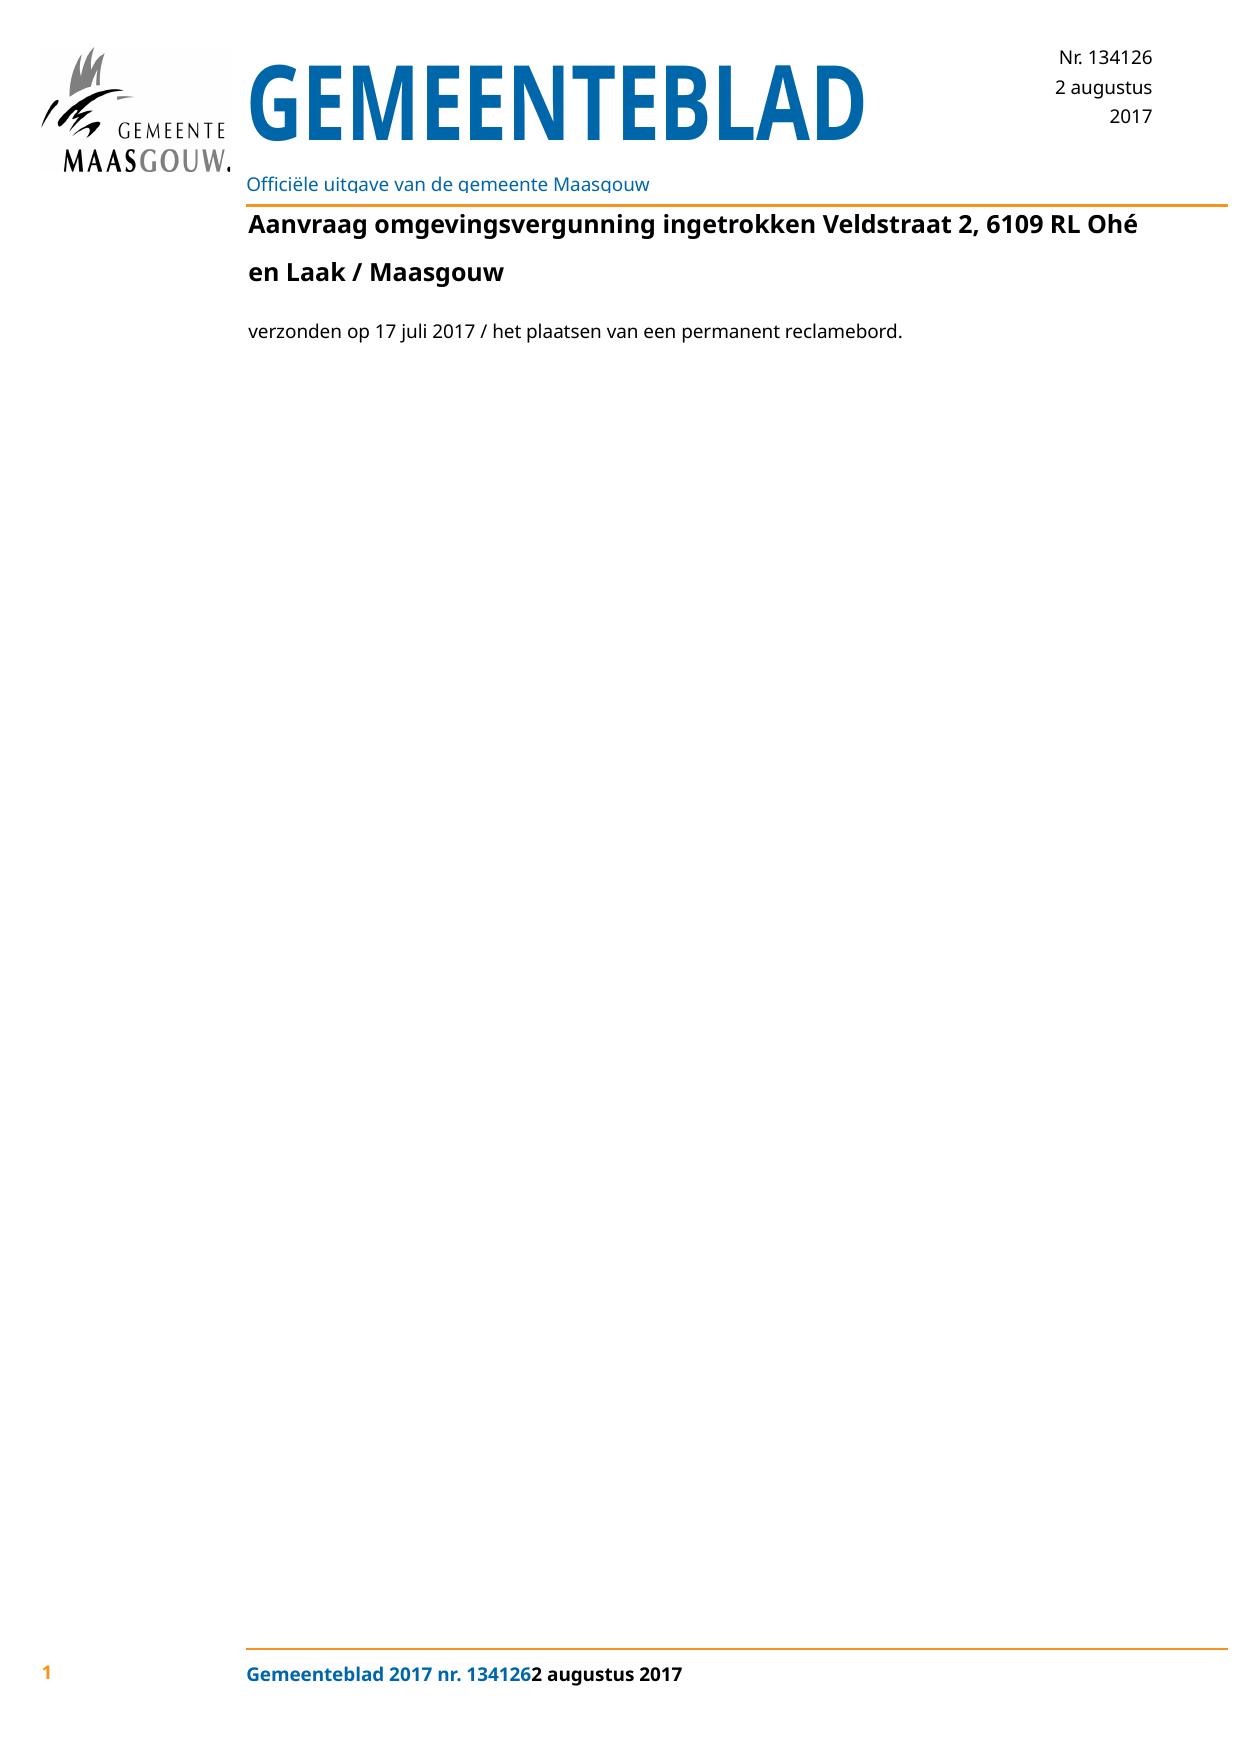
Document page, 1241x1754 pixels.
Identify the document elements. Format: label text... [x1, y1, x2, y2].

text verzonden op 17 juli 2017 / het plaatsen van een permanent reclamebord. [248, 318, 1152, 344]
text Aanvraag omgevingsvergunning ingetrokken Veldstraat 2, 6109 RL Ohé en Laak / Maasgouw [248, 207, 1152, 288]
picture [41, 47, 231, 172]
